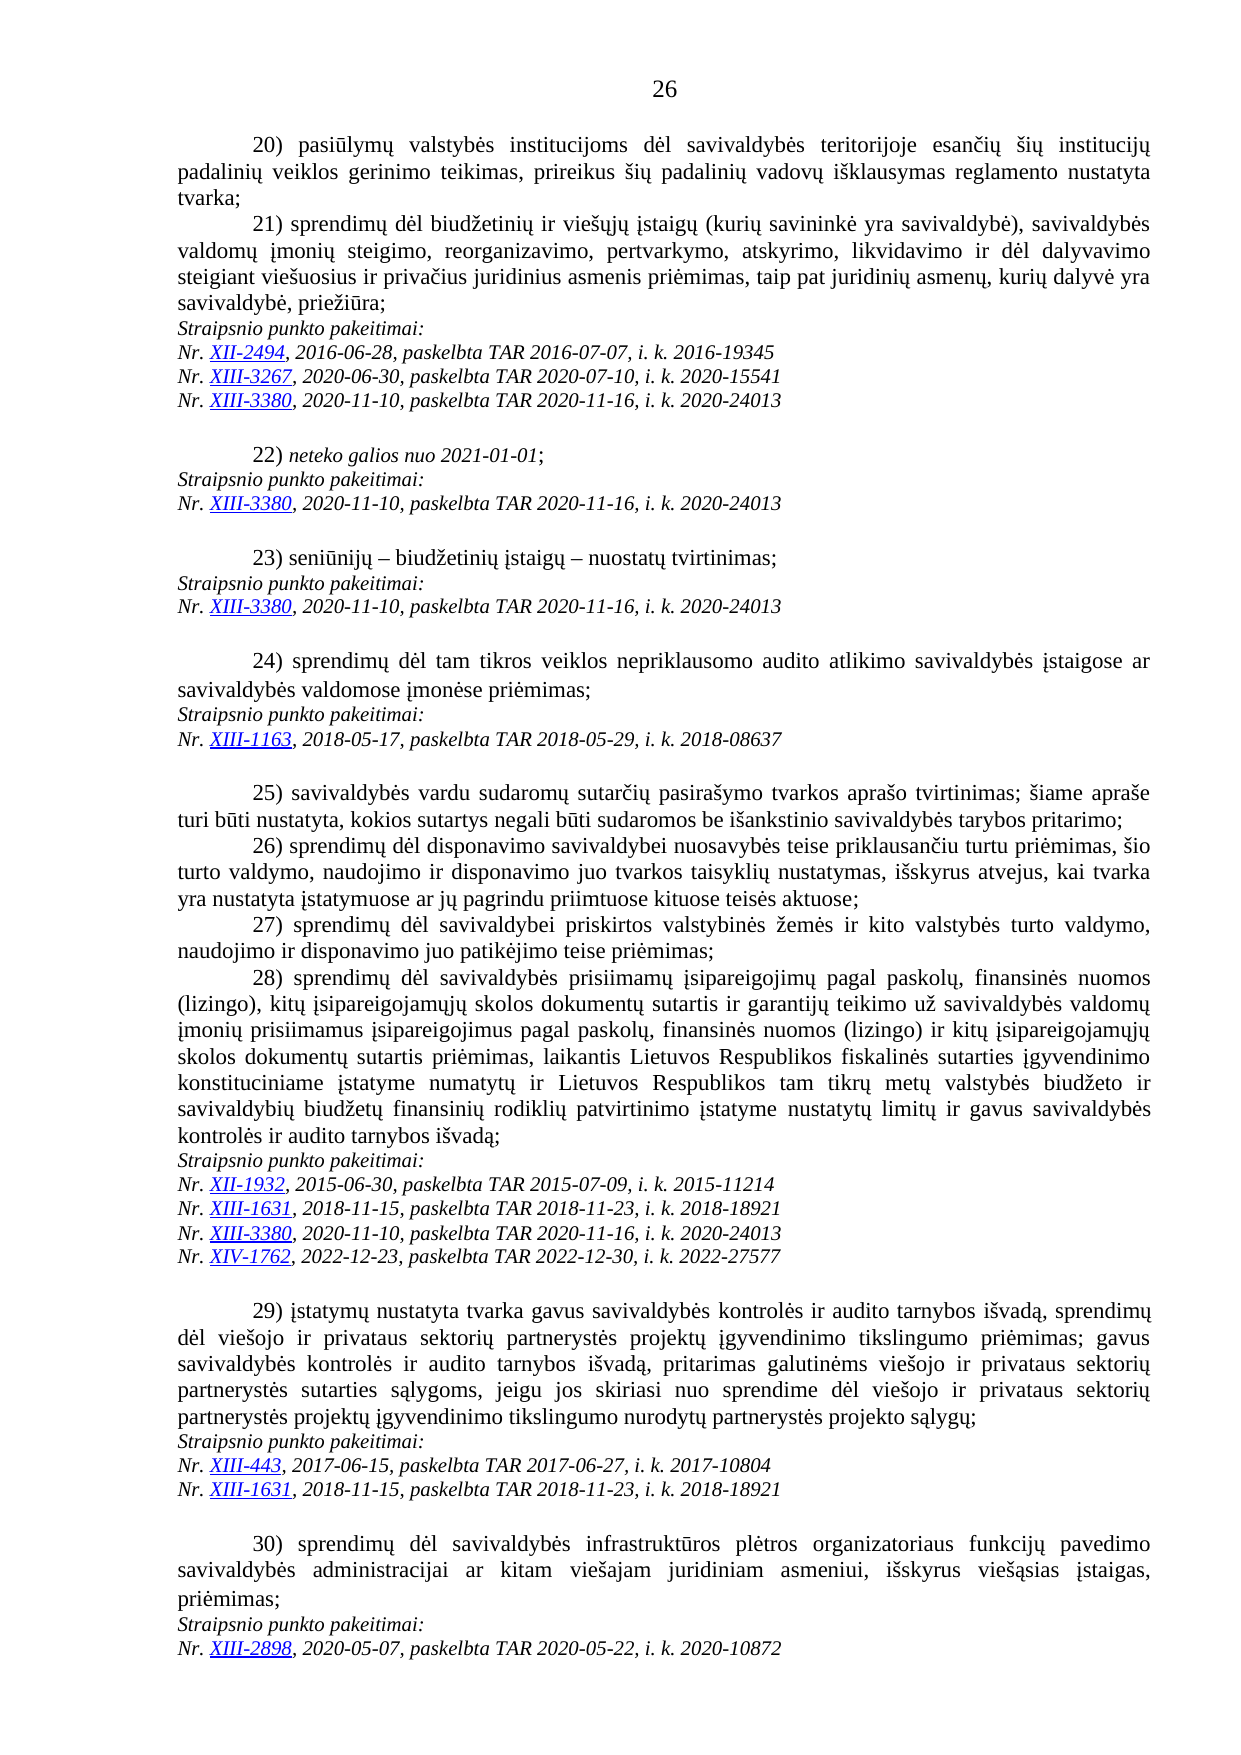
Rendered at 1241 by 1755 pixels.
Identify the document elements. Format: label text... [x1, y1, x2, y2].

text Straipsnio punkto pakeitimai: [177, 570, 1152, 594]
text 24) sprendimų dėl tam tikros veiklos nepriklausomo audito atlikimo savivaldybės įstaigose ar savivaldybės valdomose įmonėse priėmimas; [177, 647, 1152, 702]
text Nr. XIII-3380, 2020-11-10, paskelbta TAR 2020-11-16, i. k. 2020-24013 [177, 1220, 1152, 1244]
text Straipsnio punkto pakeitimai: [177, 1611, 1152, 1636]
text 25) savivaldybės vardu sudaromų sutarčių pasirašymo tvarkos aprašo tvirtinimas; šiame apraše turi būti nustatyta, kokios sutartys negali būti sudaromos be išankstinio savivaldybės tarybos pritarimo; [177, 779, 1152, 832]
text Nr. XIII-3380, 2020-11-10, paskelbta TAR 2020-11-16, i. k. 2020-24013 [177, 594, 1152, 618]
text Nr. XIII-1631, 2018-11-15, paskelbta TAR 2018-11-23, i. k. 2018-18921 [177, 1477, 1152, 1501]
text Straipsnio punkto pakeitimai: [177, 467, 1152, 491]
text 27) sprendimų dėl savivaldybei priskirtos valstybinės žemės ir kito valstybės turto valdymo, naudojimo ir disponavimo juo patikėjimo teise priėmimas; [177, 911, 1152, 964]
text Nr. XIII-3380, 2020-11-10, paskelbta TAR 2020-11-16, i. k. 2020-24013 [177, 388, 1152, 412]
text Straipsnio punkto pakeitimai: [177, 702, 1152, 726]
text 23) seniūnijų – biudžetinių įstaigų – nuostatų tvirtinimas; [177, 544, 1152, 570]
text 30) sprendimų dėl savivaldybės infrastruktūros plėtros organizatoriaus funkcijų pavedimo savivaldybės administracijai ar kitam viešajam juridiniam asmeniui, išskyrus viešąsias įstaigas, priėmimas; [177, 1530, 1152, 1611]
text 21) sprendimų dėl biudžetinių ir viešųjų įstaigų (kurių savininkė yra savivaldybė), savivaldybės valdomų įmonių steigimo, reorganizavimo, pertvarkymo, atskyrimo, likvidavimo ir dėl dalyvavimo steigiant viešuosius ir privačius juridinius asmenis priėmimas, taip pat juridinių asmenų, kurių dalyvė yra savivaldybė, priežiūra; [177, 210, 1152, 316]
text 20) pasiūlymų valstybės institucijoms dėl savivaldybės teritorijoje esančių šių institucijų padalinių veiklos gerinimo teikimas, prireikus šių padalinių vadovų išklausymas reglamento nustatyta tvarka; [177, 131, 1152, 210]
text Straipsnio punkto pakeitimai: [177, 1148, 1152, 1172]
text Nr. XIII-443, 2017-06-15, paskelbta TAR 2017-06-27, i. k. 2017-10804 [177, 1453, 1152, 1477]
text Nr. XII-2494, 2016-06-28, paskelbta TAR 2016-07-07, i. k. 2016-19345 [177, 340, 1152, 364]
text 28) sprendimų dėl savivaldybės prisiimamų įsipareigojimų pagal paskolų, finansinės nuomos (lizingo), kitų įsipareigojamųjų skolos dokumentų sutartis ir garantijų teikimo už savivaldybės valdomų įmonių prisiimamus įsipareigojimus pagal paskolų, finansinės nuomos (lizingo) ir kitų įsipareigojamųjų skolos dokumentų sutartis priėmimas, laikantis Lietuvos Respublikos fiskalinės sutarties įgyvendinimo konstituciniame įstatyme numatytų ir Lietuvos Respublikos tam tikrų metų valstybės biudžeto ir savivaldybių biudžetų finansinių rodiklių patvirtinimo įstatyme nustatytų limitų ir gavus savivaldybės kontrolės ir audito tarnybos išvadą; [177, 964, 1152, 1148]
text Straipsnio punkto pakeitimai: [177, 316, 1152, 340]
text 29) įstatymų nustatyta tvarka gavus savivaldybės kontrolės ir audito tarnybos išvadą, sprendimų dėl viešojo ir privataus sektorių partnerystės projektų įgyvendinimo tikslingumo priėmimas; gavus savivaldybės kontrolės ir audito tarnybos išvadą, pritarimas galutinėms viešojo ir privataus sektorių partnerystės sutarties sąlygoms, jeigu jos skiriasi nuo sprendime dėl viešojo ir privataus sektorių partnerystės projektų įgyvendinimo tikslingumo nurodytų partnerystės projekto sąlygų; [177, 1297, 1152, 1429]
text 26) sprendimų dėl disponavimo savivaldybei nuosavybės teise priklausančiu turtu priėmimas, šio turto valdymo, naudojimo ir disponavimo juo tvarkos taisyklių nustatymas, išskyrus atvejus, kai tvarka yra nustatyta įstatymuose ar jų pagrindu priimtuose kituose teisės aktuose; [177, 832, 1152, 911]
text Straipsnio punkto pakeitimai: [177, 1429, 1152, 1453]
text Nr. XII-1932, 2015-06-30, paskelbta TAR 2015-07-09, i. k. 2015-11214 [177, 1172, 1152, 1196]
text Nr. XIII-1163, 2018-05-17, paskelbta TAR 2018-05-29, i. k. 2018-08637 [177, 726, 1152, 751]
text Nr. XIII-3380, 2020-11-10, paskelbta TAR 2020-11-16, i. k. 2020-24013 [177, 491, 1152, 515]
text 22) neteko galios nuo 2021-01-01; [177, 441, 1152, 467]
text Nr. XIV-1762, 2022-12-23, paskelbta TAR 2022-12-30, i. k. 2022-27577 [177, 1244, 1152, 1268]
text Nr. XIII-1631, 2018-11-15, paskelbta TAR 2018-11-23, i. k. 2018-18921 [177, 1196, 1152, 1220]
text Nr. XIII-2898, 2020-05-07, paskelbta TAR 2020-05-22, i. k. 2020-10872 [177, 1636, 1152, 1659]
text Nr. XIII-3267, 2020-06-30, paskelbta TAR 2020-07-10, i. k. 2020-15541 [177, 364, 1152, 388]
